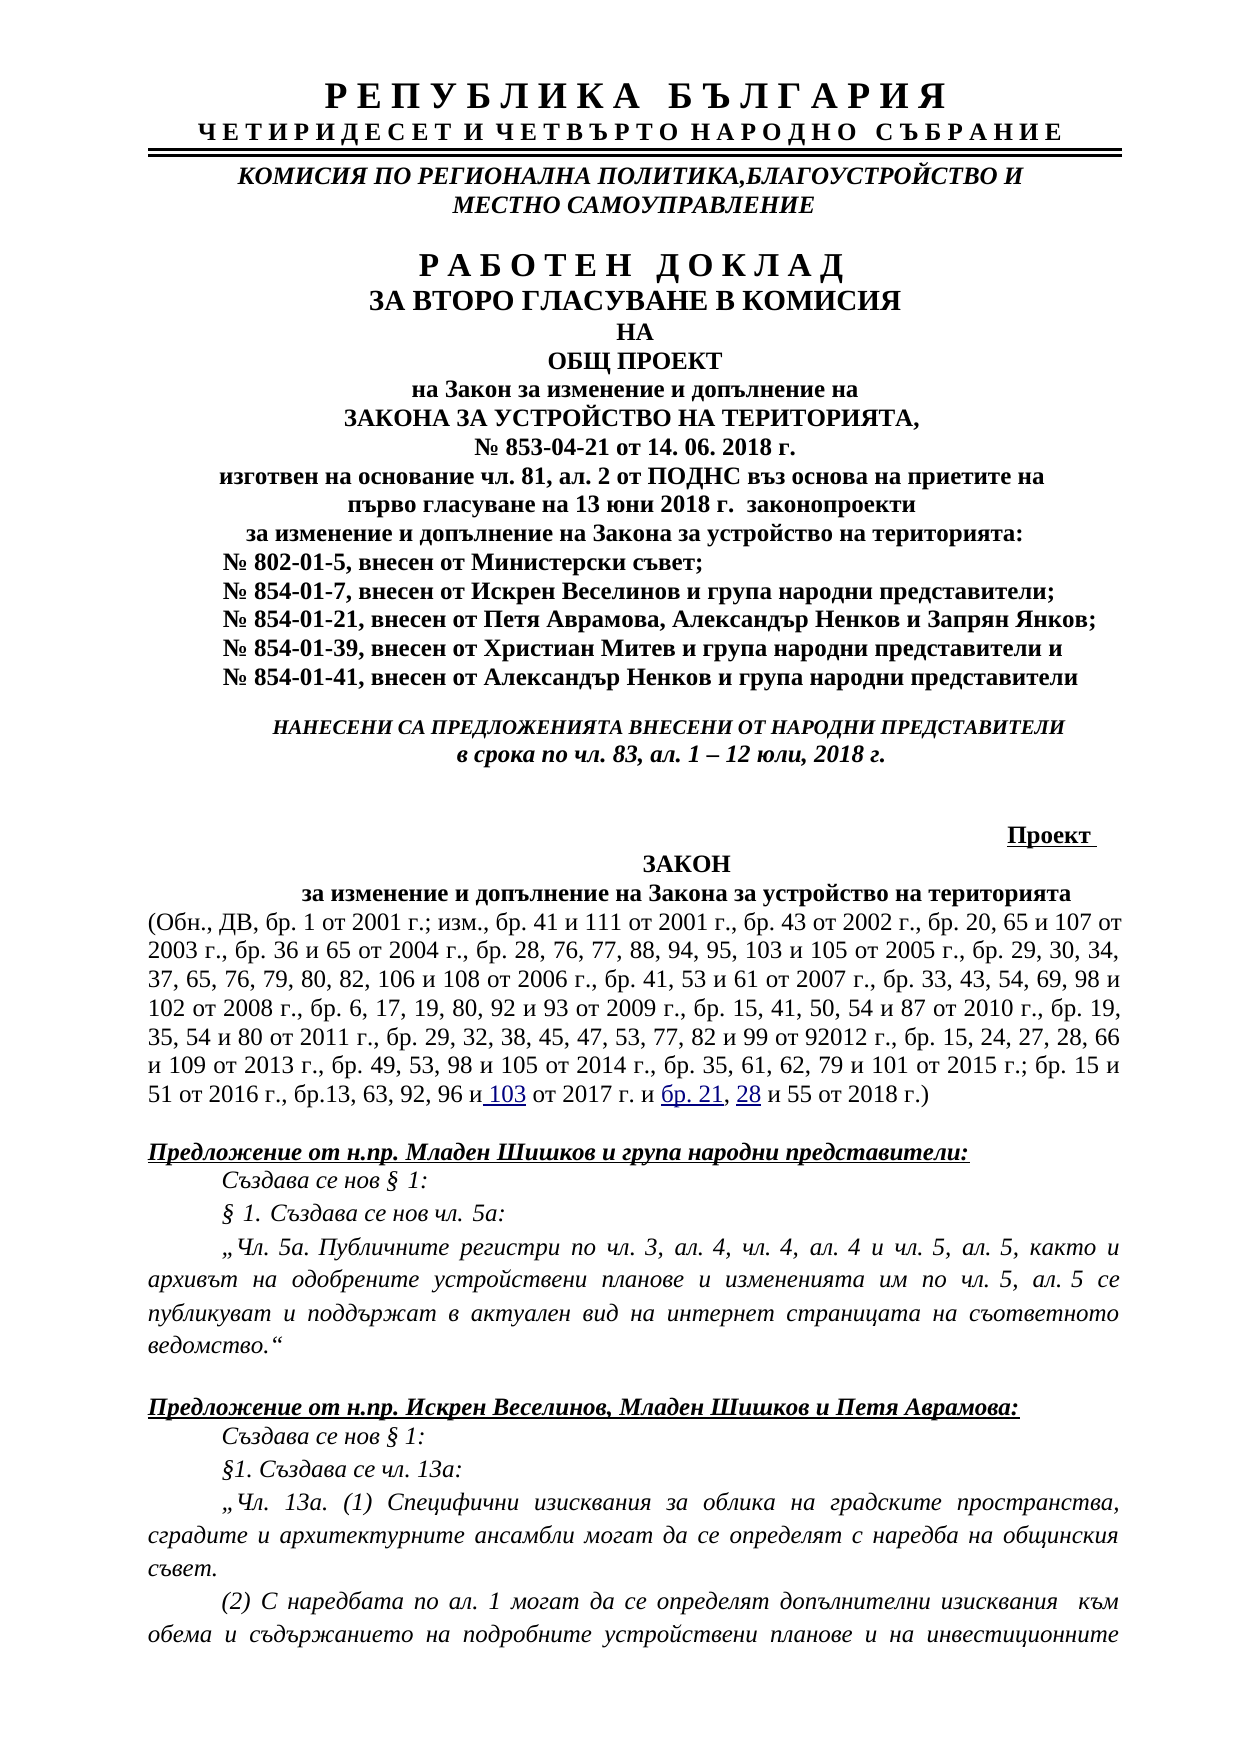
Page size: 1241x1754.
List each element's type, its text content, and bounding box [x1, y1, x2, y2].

text № 854-01-21, внесен от Петя Аврамова, Александър Ненков и Запрян Янков; [148, 604, 1122, 633]
text „Чл. 13а. (1) Специфични изисквания за облика на градските пространства, сградите и архитектурните ансамбли могат да се определят с наредба на общинския съвет. [148, 1487, 1122, 1582]
text ОБЩ ПРОЕКТ [148, 346, 1122, 374]
text № 853-04-21 от 14. 06. 2018 г. [148, 432, 1122, 461]
text ЗАКОНА ЗА УСТРОЙСТВО НА ТЕРИТОРИЯТА, [148, 403, 1122, 432]
text НА [148, 317, 1122, 346]
text № 802-01-5, внесен от Министерски съвет; [148, 547, 1122, 576]
text §1. Създава се чл. 13а: [148, 1454, 1122, 1483]
text КОМИСИЯ ПО РЕГИОНАЛНА ПОЛИТИКА,БЛАГОУСТРОЙСТВО И [148, 161, 1122, 190]
text ЗАКОН [148, 849, 1122, 878]
text в срока по чл. 83, ал. 1 – 12 юли, 2018 г. [148, 739, 1122, 768]
text Предложение от н.пр. Младен Шишков и група народни представители: [148, 1137, 1122, 1166]
text изготвен на основание чл. 81, ал. 2 от ПОДНС въз основа на приетите на [148, 461, 1122, 489]
text ЗА ВТОРО ГЛАСУВАНЕ В КОМИСИЯ [148, 283, 1122, 317]
text № 854-01-7, внесен от Искрен Веселинов и група народни представители; [148, 576, 1122, 604]
text за изменение и допълнение на Закона за устройство на територията [148, 878, 1122, 907]
text № 854-01-41, внесен от Александър Ненков и група народни представители [148, 662, 1122, 691]
text (2) С наредбата по ал. 1 могат да се определят допълнителни изисквания към обема и съдържанието на подробните устройствени планове и на инвестиционните [148, 1586, 1122, 1648]
text Проект [148, 821, 1122, 849]
text за изменение и допълнение на Закона за устройство на територията: [148, 518, 1122, 547]
text (Обн., ДВ, бр. 1 от 2001 г.; изм., бр. 41 и 111 от 2001 г., бр. 43 от 2002 г., бр. 20, 65 и 107 от 2003 г., бр. 36 и 65 от 2004 г., бр. 28, 76, 77, 88, 94, 95, 103 и 105 от 2005 г., бр. 29, 30, 34, 37, 65, 76, 79, 80, 82, 106 и 108 от 2006 г., бр. 41, 53 и 61 от 2007 г., бр. 33, 43, 54, 69, 98 и 102 от 2008 г., бр. 6, 17, 19, 80, 92 и 93 от 2009 г., бр. 15, 41, 50, 54 и 87 от 2010 г., бр. 19, 35, 54 и 80 от 2011 г., бр. 29, 32, 38, 45, 47, 53, 77, 82 и 99 от 92012 г., бр. 15, 24, 27, 28, 66 и 109 от 2013 г., бр. 49, 53, 98 и 105 от 2014 г., бр. 35, 61, 62, 79 и 101 от 2015 г.; бр. 15 и 51 от 2016 г., бр.13, 63, 92, 96 и 103 от 2017 г. и бр. 21, 28 и 55 от 2018 г.) [148, 907, 1122, 1108]
text първо гласуване на 13 юни 2018 г. законопроекти [148, 489, 1122, 518]
text Предложение от н.пр. Искрен Веселинов, Младен Шишков и Петя Аврамова: [148, 1392, 1122, 1421]
text НАНЕСЕНИ СА ПРЕДЛОЖЕНИЯТА ВНЕСЕНИ ОТ НАРОДНИ ПРЕДСТАВИТЕЛИ [148, 715, 1122, 739]
text Р А Б О Т Е Н Д О К Л А Д [148, 245, 1122, 283]
text § 1. Създава се нов чл. 5а: [148, 1198, 1122, 1227]
text на Закон за изменение и допълнение на [148, 374, 1122, 403]
text МЕСТНО САМОУПРАВЛЕНИЕ [148, 190, 1122, 219]
text Създава се нов § 1: [148, 1421, 1122, 1450]
title Р Е П У Б Л И К А Б Ъ Л Г А Р И Я [148, 74, 1122, 117]
text „Чл. 5а. Публичните регистри по чл. 3, ал. 4, чл. 4, ал. 4 и чл. 5, ал. 5, както и архивът на одобрените устройствени планове и измененията им по чл. 5, ал. 5 се публикуват и поддържат в актуален вид на интернет страницата на съответното ведомство.“ [148, 1232, 1122, 1359]
text № 854-01-39, внесен от Христиан Митев и група народни представители и [148, 633, 1122, 662]
text Ч Е Т И Р И Д Е С Е Т И Ч Е Т В Ъ Р Т О Н А Р О Д Н О С Ъ Б Р А Н И Е [148, 117, 1122, 148]
text Създава се нов § 1: [148, 1166, 1122, 1194]
